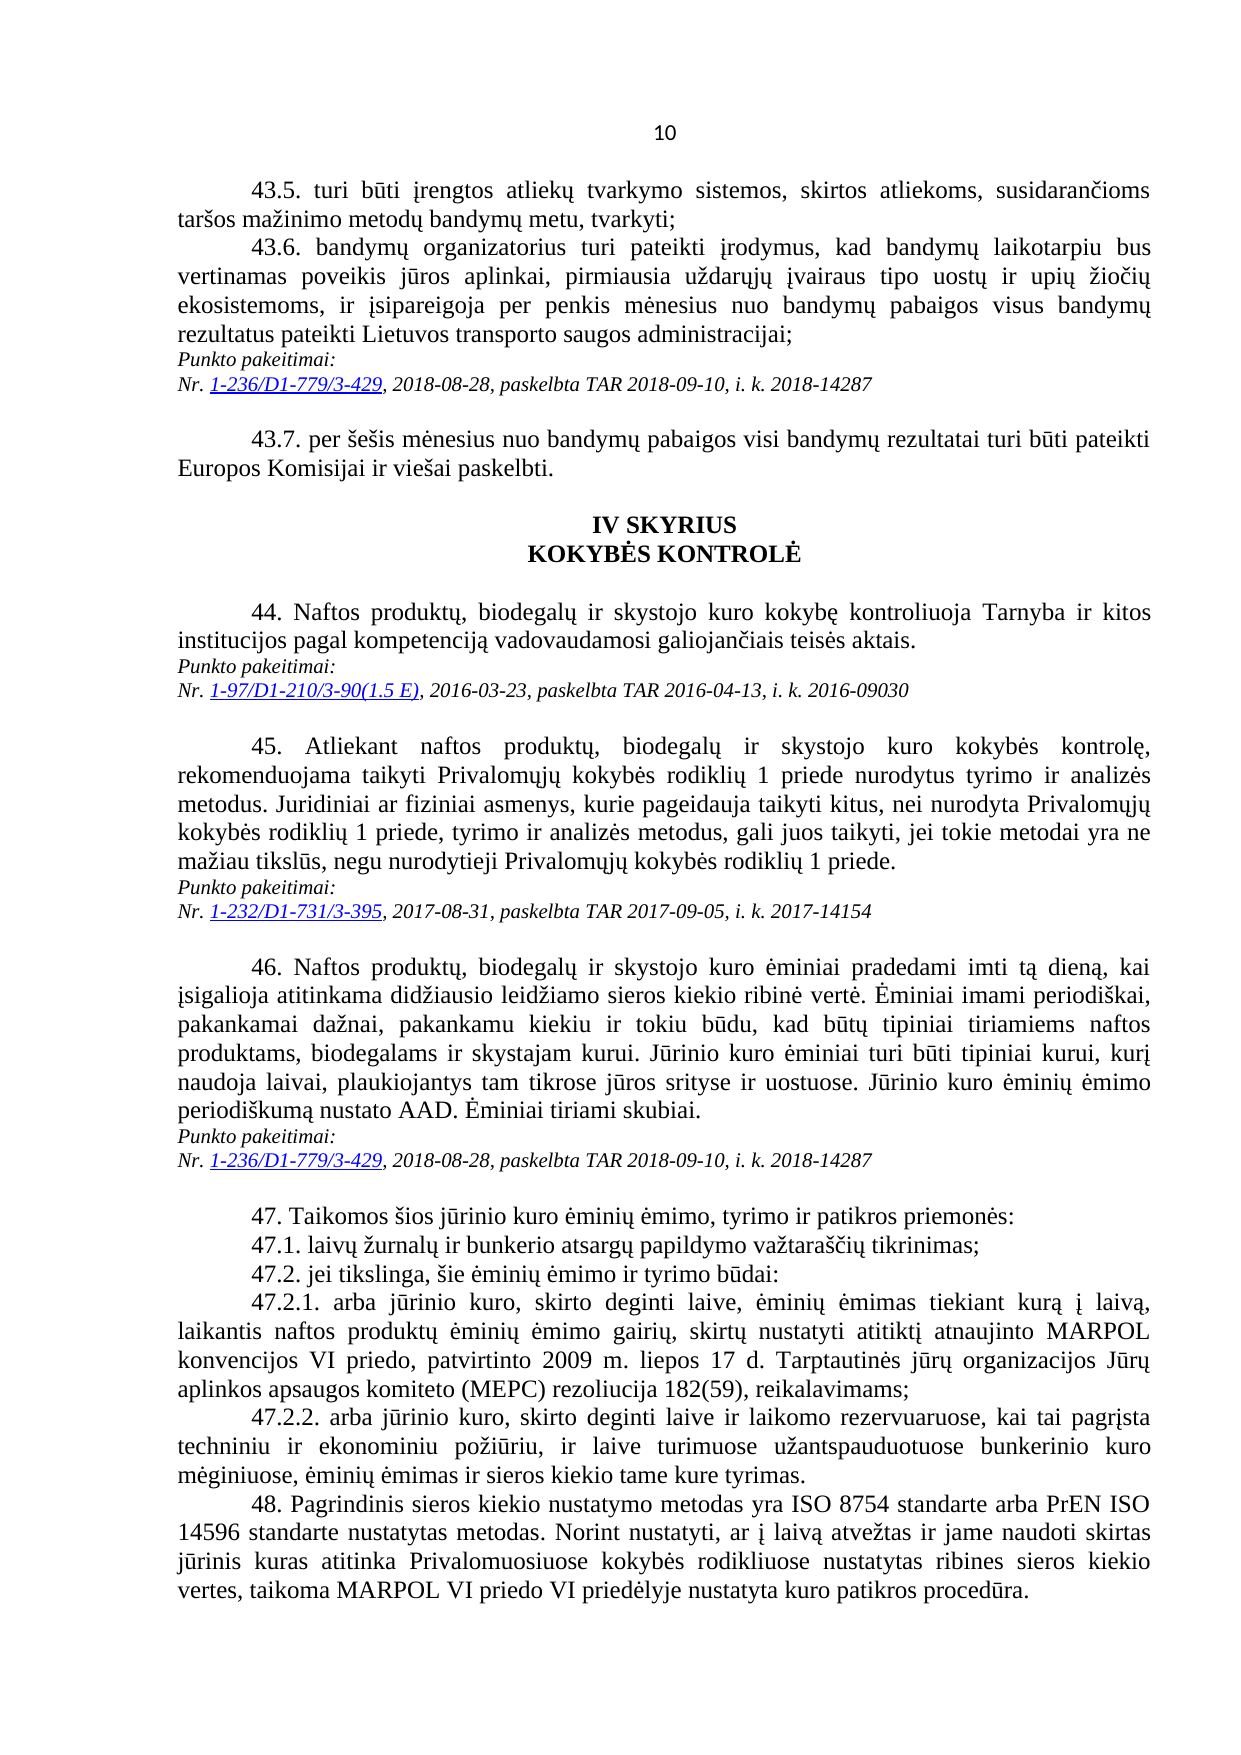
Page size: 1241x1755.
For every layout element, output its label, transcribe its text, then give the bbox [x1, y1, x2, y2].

text 47. Taikomos šios jūrinio kuro ėminių ėmimo, tyrimo ir patikros priemonės: [177, 1201, 1152, 1230]
text 47.2. jei tikslinga, šie ėminių ėmimo ir tyrimo būdai: [177, 1259, 1152, 1287]
text Punkto pakeitimai: [177, 1124, 1152, 1148]
text 47.2.1. arba jūrinio kuro, skirto deginti laive, ėminių ėmimas tiekiant kurą į laivą, laikantis naftos produktų ėminių ėmimo gairių, skirtų nustatyti atitiktį atnaujinto MARPOL konvencijos VI priedo, patvirtinto 2009 m. liepos 17 d. Tarptautinės jūrų organizacijos Jūrų aplinkos apsaugos komiteto (MEPC) rezoliucija 182(59), reikalavimams; [177, 1287, 1152, 1402]
text IV SKYRIUS [177, 511, 1152, 539]
text 43.5. turi būti įrengtos atliekų tvarkymo sistemos, skirtos atliekoms, susidarančioms taršos mažinimo metodų bandymų metu, tvarkyti; [177, 175, 1152, 232]
text Nr. 1-236/D1-779/3-429, 2018-08-28, paskelbta TAR 2018-09-10, i. k. 2018-14287 [177, 371, 1152, 396]
text 46. Naftos produktų, biodegalų ir skystojo kuro ėminiai pradedami imti tą dieną, kai įsigalioja atitinkama didžiausio leidžiamo sieros kiekio ribinė vertė. Ėminiai imami periodiškai, pakankamai dažnai, pakankamu kiekiu ir tokiu būdu, kad būtų tipiniai tiriamiems naftos produktams, biodegalams ir skystajam kurui. Jūrinio kuro ėminiai turi būti tipiniai kurui, kurį naudoja laivai, plaukiojantys tam tikrose jūros srityse ir uostuose. Jūrinio kuro ėminių ėmimo periodiškumą nustato AAD. Ėminiai tiriami skubiai. [177, 952, 1152, 1124]
text 48. Pagrindinis sieros kiekio nustatymo metodas yra ISO 8754 standarte arba PrEN ISO 14596 standarte nustatytas metodas. Norint nustatyti, ar į laivą atvežtas ir jame naudoti skirtas jūrinis kuras atitinka Privalomuosiuose kokybės rodikliuose nustatytas ribines sieros kiekio vertes, taikoma MARPOL VI priedo VI priedėlyje nustatyta kuro patikros procedūra. [177, 1489, 1152, 1604]
text 47.2.2. arba jūrinio kuro, skirto deginti laive ir laikomo rezervuaruose, kai tai pagrįsta techniniu ir ekonominiu požiūriu, ir laive turimuose užantspauduotuose bunkerinio kuro mėginiuose, ėminių ėmimas ir sieros kiekio tame kure tyrimas. [177, 1402, 1152, 1489]
text 45. Atliekant naftos produktų, biodegalų ir skystojo kuro kokybės kontrolę, rekomenduojama taikyti Privalomųjų kokybės rodiklių 1 priede nurodytus tyrimo ir analizės metodus. Juridiniai ar fiziniai asmenys, kurie pageidauja taikyti kitus, nei nurodyta Privalomųjų kokybės rodiklių 1 priede, tyrimo ir analizės metodus, gali juos taikyti, jei tokie metodai yra ne mažiau tikslūs, negu nurodytieji Privalomųjų kokybės rodiklių 1 priede. [177, 731, 1152, 875]
text 47.1. laivų žurnalų ir bunkerio atsargų papildymo važtaraščių tikrinimas; [177, 1230, 1152, 1259]
text Nr. 1-232/D1-731/3-395, 2017-08-31, paskelbta TAR 2017-09-05, i. k. 2017-14154 [177, 899, 1152, 923]
text Nr. 1-236/D1-779/3-429, 2018-08-28, paskelbta TAR 2018-09-10, i. k. 2018-14287 [177, 1148, 1152, 1172]
text KOKYBĖS KONTROLĖ [177, 539, 1152, 568]
text 43.6. bandymų organizatorius turi pateikti įrodymus, kad bandymų laikotarpiu bus vertinamas poveikis jūros aplinkai, pirmiausia uždarųjų įvairaus tipo uostų ir upių žiočių ekosistemoms, ir įsipareigoja per penkis mėnesius nuo bandymų pabaigos visus bandymų rezultatus pateikti Lietuvos transporto saugos administracijai; [177, 232, 1152, 347]
text Punkto pakeitimai: [177, 347, 1152, 371]
text 43.7. per šešis mėnesius nuo bandymų pabaigos visi bandymų rezultatai turi būti pateikti Europos Komisijai ir viešai paskelbti. [177, 424, 1152, 482]
text 44. Naftos produktų, biodegalų ir skystojo kuro kokybę kontroliuoja Tarnyba ir kitos institucijos pagal kompetenciją vadovaudamosi galiojančiais teisės aktais. [177, 597, 1152, 654]
text Punkto pakeitimai: [177, 875, 1152, 899]
text Punkto pakeitimai: [177, 654, 1152, 678]
text Nr. 1-97/D1-210/3-90(1.5 E), 2016-03-23, paskelbta TAR 2016-04-13, i. k. 2016-09030 [177, 678, 1152, 702]
